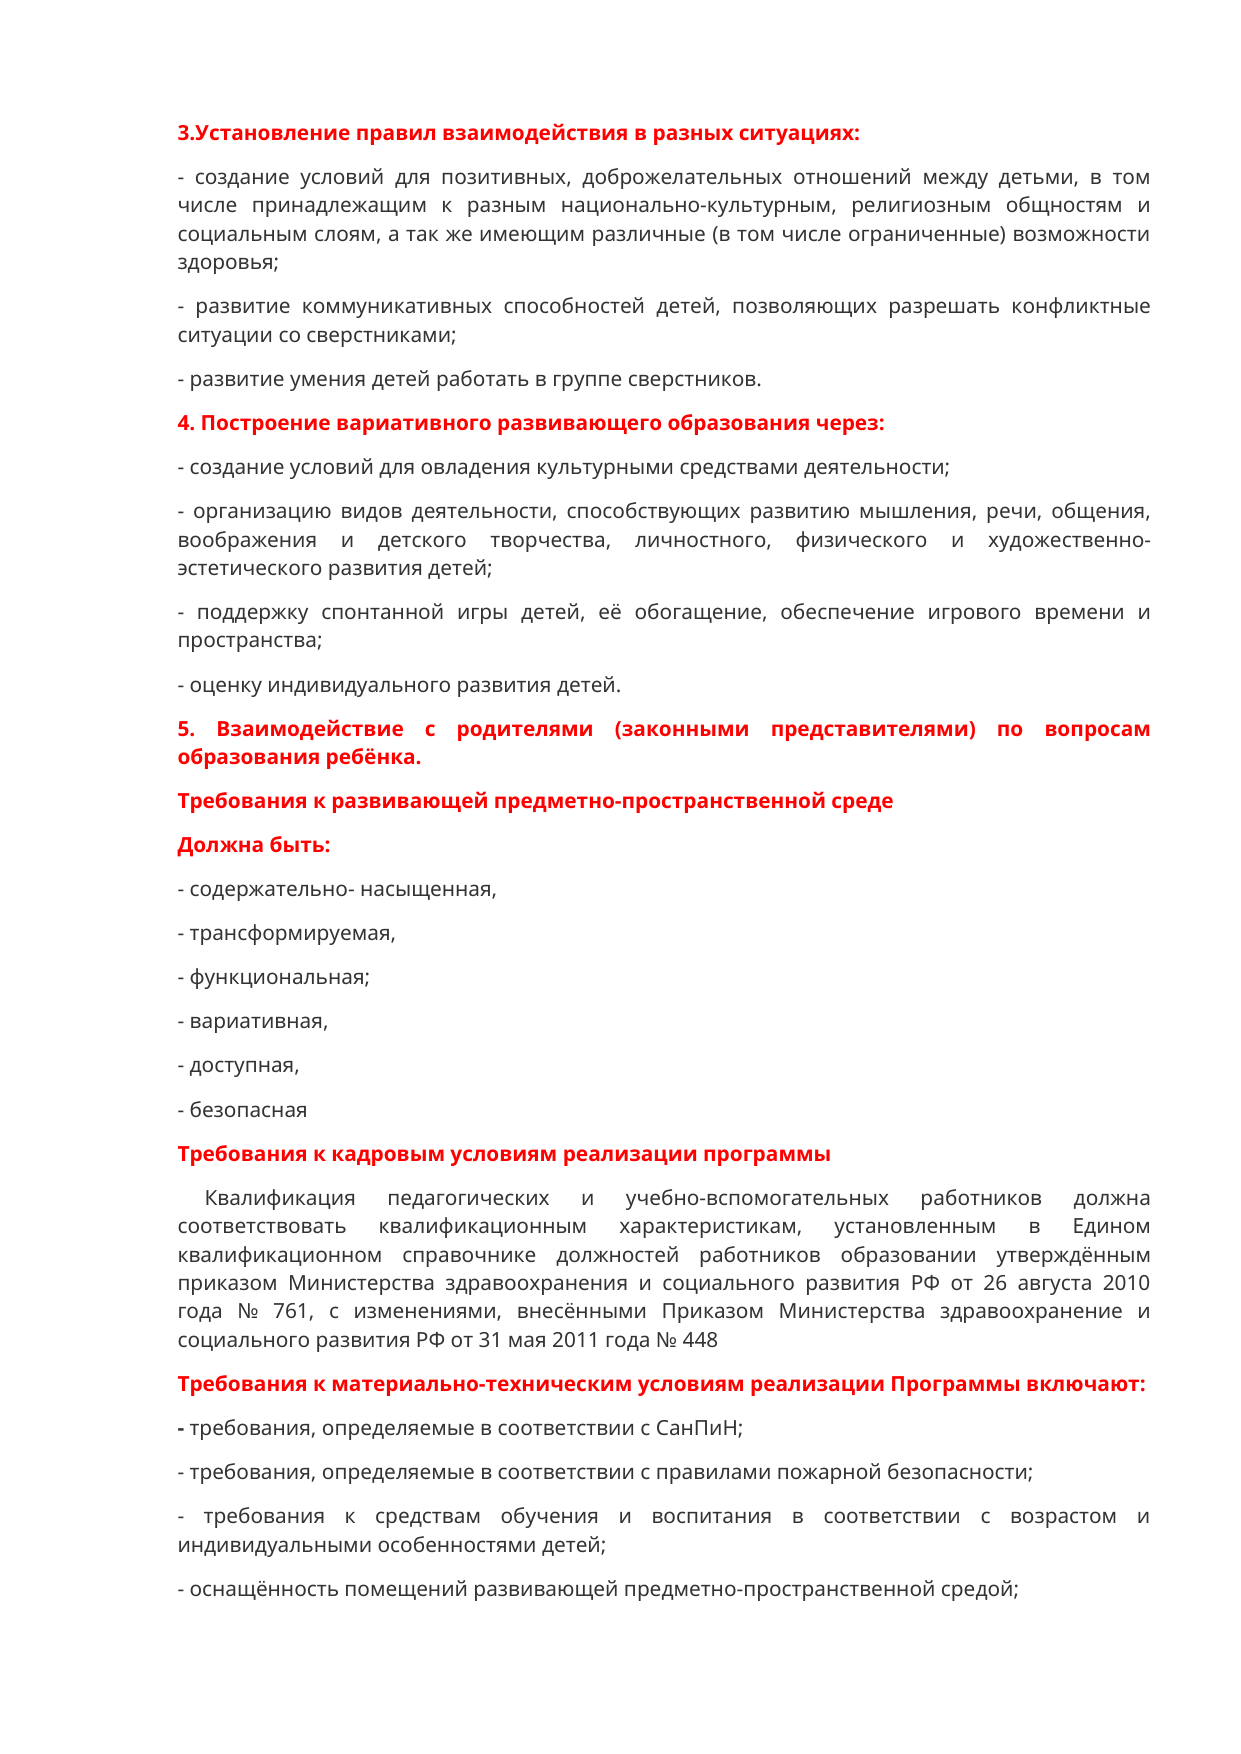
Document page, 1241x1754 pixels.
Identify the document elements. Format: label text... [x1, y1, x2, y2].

text - развитие коммуникативных способностей детей, позволяющих разрешать конфликтные ситуации со сверстниками; [177, 292, 1152, 348]
text - безопасная [177, 1095, 1152, 1123]
text - оснащённость помещений развивающей предметно-пространственной средой; [177, 1574, 1152, 1602]
text - доступная, [177, 1051, 1152, 1079]
text Требования к кадровым условиям реализации программы [177, 1139, 1152, 1167]
text - создание условий для овладения культурными средствами деятельности; [177, 452, 1152, 481]
text 4. Построение вариативного развивающего образования через: [177, 408, 1152, 437]
text 5. Взаимодействие с родителями (законными представителями) по вопросам образования ребёнка. [177, 714, 1152, 771]
text 3.Установление правил взаимодействия в разных ситуациях: [177, 118, 1152, 147]
text - функциональная; [177, 962, 1152, 991]
text Квалификация педагогических и учебно-вспомогательных работников должна соответствовать квалификационным характеристикам, установленным в Едином квалификационном справочнике должностей работников образовании утверждённым приказом Министерства здравоохранения и социального развития РФ от 26 августа 2010 года № 761, с изменениями, внесёнными Приказом Министерства здравоохранение и социального развития РФ от 31 мая 2011 года № 448 [177, 1183, 1152, 1353]
text - создание условий для позитивных, доброжелательных отношений между детьми, в том числе принадлежащим к разным национально-культурным, религиозным общностям и социальным слоям, а так же имеющим различные (в том числе ограниченные) возможности здоровья; [177, 162, 1152, 276]
text - требования, определяемые в соответствии с правилами пожарной безопасности; [177, 1457, 1152, 1486]
text Требования к развивающей предметно-пространственной среде [177, 786, 1152, 815]
text Требования к материально-техническим условиям реализации Программы включают: [177, 1369, 1152, 1397]
text - вариативная, [177, 1007, 1152, 1035]
text - организацию видов деятельности, способствующих развитию мышления, речи, общения, воображения и детского творчества, личностного, физического и художественно-эстетического развития детей; [177, 496, 1152, 582]
text - развитие умения детей работать в группе сверстников. [177, 364, 1152, 392]
text - поддержку спонтанной игры детей, её обогащение, обеспечение игрового времени и пространства; [177, 597, 1152, 654]
text - требования, определяемые в соответствии с СанПиН; [177, 1413, 1152, 1442]
text - трансформируемая, [177, 918, 1152, 947]
text - содержательно- насыщенная, [177, 874, 1152, 903]
text - оценку индивидуального развития детей. [177, 670, 1152, 698]
text - требования к средствам обучения и воспитания в соответствии с возрастом и индивидуальными особенностями детей; [177, 1501, 1152, 1558]
text Должна быть: [177, 830, 1152, 859]
